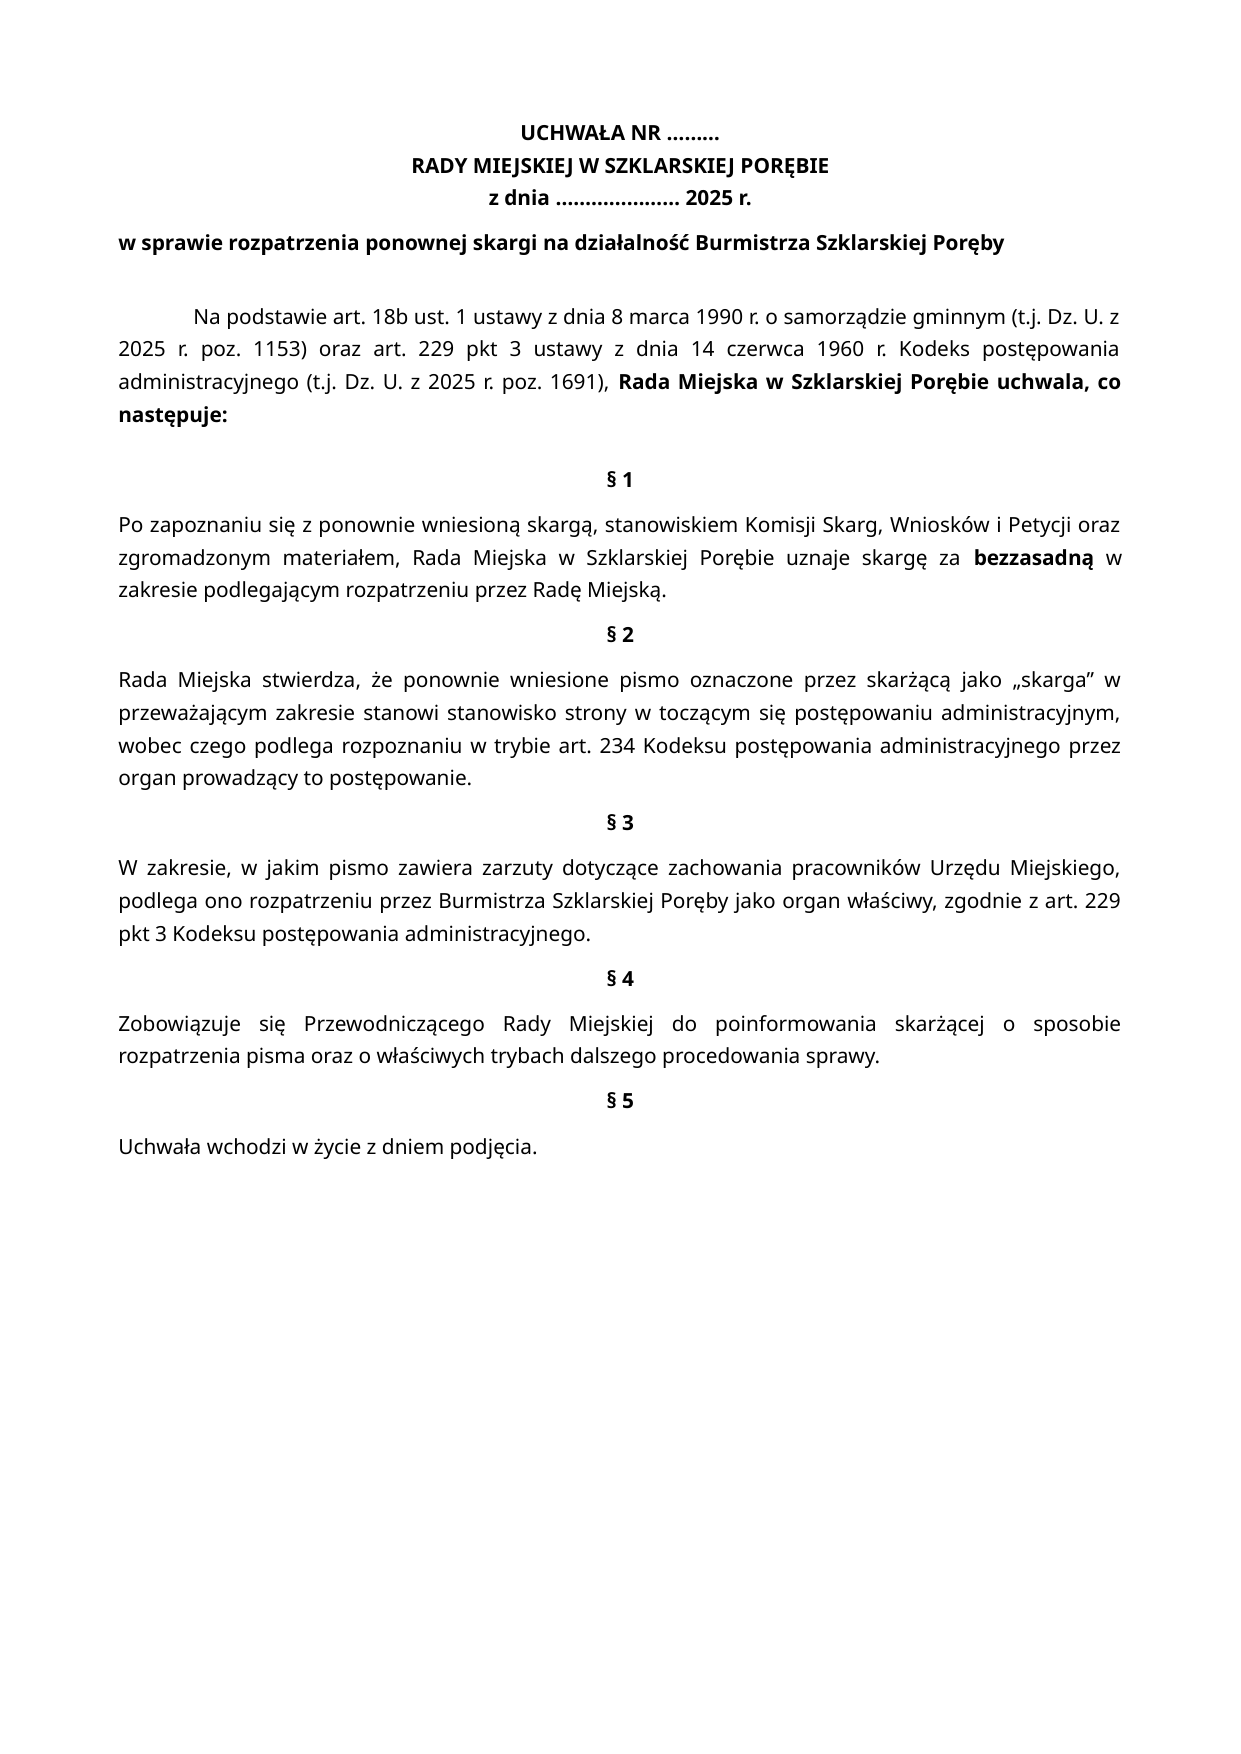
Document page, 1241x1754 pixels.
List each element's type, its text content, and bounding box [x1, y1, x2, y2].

text § 4 [118, 964, 1122, 992]
text UCHWAŁA NR ……… RADY MIEJSKIEJ W SZKLARSKIEJ PORĘBIE z dnia ………………… 2025 r. [118, 118, 1122, 212]
text § 1 [118, 465, 1122, 493]
text Rada Miejska stwierdza, że ponownie wniesione pismo oznaczone przez skarżącą jako „skarga” w przeważającym zakresie stanowi stanowisko strony w toczącym się postępowaniu administracyjnym, wobec czego podlega rozpoznaniu w trybie art. 234 Kodeksu postępowania administracyjnego przez organ prowadzący to postępowanie. [118, 666, 1122, 792]
text § 5 [118, 1087, 1122, 1115]
text Zobowiązuje się Przewodniczącego Rady Miejskiej do poinformowania skarżącej o sposobie rozpatrzenia pisma oraz o właściwych trybach dalszego procedowania sprawy. [118, 1009, 1122, 1070]
text w sprawie rozpatrzenia ponownej skargi na działalność Burmistrza Szklarskiej Poręby [118, 228, 1122, 257]
text § 2 [118, 620, 1122, 649]
text Uchwała wchodzi w życie z dniem podjęcia. [118, 1132, 1122, 1160]
text W zakresie, w jakim pismo zawiera zarzuty dotyczące zachowania pracowników Urzędu Miejskiego, podlega ono rozpatrzeniu przez Burmistrza Szklarskiej Poręby jako organ właściwy, zgodnie z art. 229 pkt 3 Kodeksu postępowania administracyjnego. [118, 853, 1122, 947]
text Na podstawie art. 18b ust. 1 ustawy z dnia 8 marca 1990 r. o samorządzie gminnym (t.j. Dz. U. z 2025 r. poz. 1153) oraz art. 229 pkt 3 ustawy z dnia 14 czerwca 1960 r. Kodeks postępowania administracyjnego (t.j. Dz. U. z 2025 r. poz. 1691), Rada Miejska w Szklarskiej Porębie uchwala, co następuje: [118, 302, 1122, 428]
text Po zapoznaniu się z ponownie wniesioną skargą, stanowiskiem Komisji Skarg, Wniosków i Petycji oraz zgromadzonym materiałem, Rada Miejska w Szklarskiej Porębie uznaje skargę za bezzasadną w zakresie podlegającym rozpatrzeniu przez Radę Miejską. [118, 510, 1122, 604]
text § 3 [118, 808, 1122, 837]
